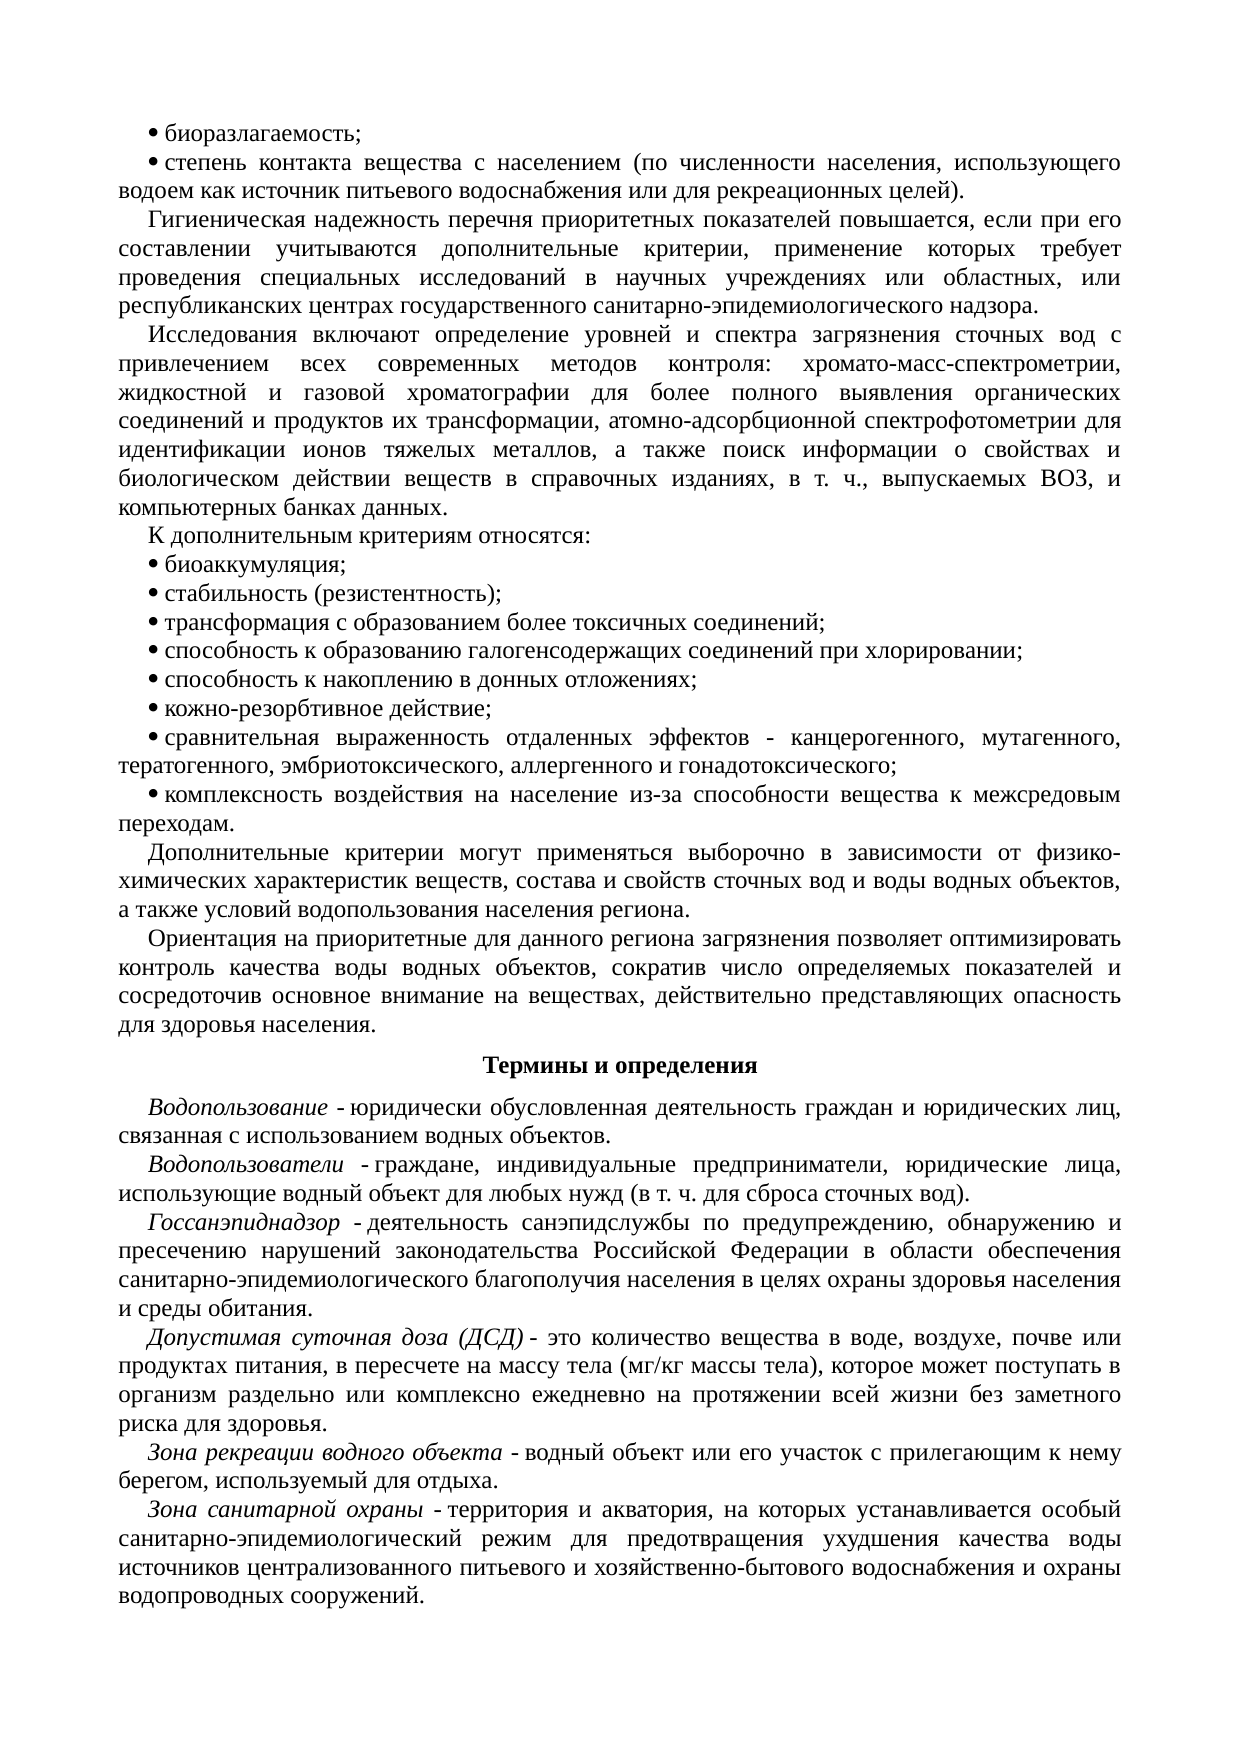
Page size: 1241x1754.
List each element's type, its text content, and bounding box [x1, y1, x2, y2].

text · степень контакта вещества с населением (по численности населения, использующего водоем как источник питьевого водоснабжения или для рекреационных целей). [118, 147, 1122, 204]
text · способность к накоплению в донных отложениях; [118, 664, 1122, 693]
text Водопользователи - граждане, индивидуальные предприниматели, юридические лица, использующие водный объект для любых нужд (в т. ч. для сброса сточных вод). [118, 1149, 1122, 1207]
text · сравнительная выраженность отдаленных эффектов - канцерогенного, мутагенного, тератогенного, эмбриотоксического, аллергенного и гонадотоксического; [118, 722, 1122, 779]
text Исследования включают определение уровней и спектра загрязнения сточных вод с привлечением всех современных методов контроля: хромато-масс-спектрометрии, жидкостной и газовой хроматографии для более полного выявления органических соединений и продуктов их трансформации, атомно-адсорбционной спектрофотометрии для идентификации ионов тяжелых металлов, а также поиск информации о свойствах и биологическом действии веществ в справочных изданиях, в т. ч., выпускаемых ВОЗ, и компьютерных банках данных. [118, 319, 1122, 521]
text Госсанэпиднадзор - деятельность санэпидслужбы по предупреждению, обнаружению и пресечению нарушений законодательства Российской Федерации в области обеспечения санитарно-эпидемиологического благополучия населения в целях охраны здоровья населения и среды обитания. [118, 1207, 1122, 1322]
text Допустимая суточная доза (ДСД) - это количество вещества в воде, воздухе, почве или продуктах питания, в пересчете на массу тела (мг/кг массы тела), которое может поступать в организм раздельно или комплексно ежедневно на протяжении всей жизни без заметного риска для здоровья. [118, 1322, 1122, 1437]
subtitle Термины и определения [118, 1051, 1122, 1079]
text Ориентация на приоритетные для данного региона загрязнения позволяет оптимизировать контроль качества воды водных объектов, сократив число определяемых показателей и сосредоточив основное внимание на веществах, действительно представляющих опасность для здоровья населения. [118, 923, 1122, 1038]
text Зона санитарной охраны - территория и акватория, на которых устанавливается особый санитарно-эпидемиологический режим для предотвращения ухудшения качества воды источников централизованного питьевого и хозяйственно-бытового водоснабжения и охраны водопроводных сооружений. [118, 1494, 1122, 1609]
text · биоразлагаемость; [118, 118, 1122, 147]
text Водопользование - юридически обусловленная деятельность граждан и юридических лиц, связанная с использованием водных объектов. [118, 1092, 1122, 1149]
text · комплексность воздействия на население из-за способности вещества к межсредовым переходам. [118, 779, 1122, 837]
text · стабильность (резистентность); [118, 578, 1122, 607]
text Гигиеническая надежность перечня приоритетных показателей повышается, если при его составлении учитываются дополнительные критерии, применение которых требует проведения специальных исследований в научных учреждениях или областных, или республиканских центрах государственного санитарно-эпидемиологического надзора. [118, 204, 1122, 319]
text · биоаккумуляция; [118, 549, 1122, 578]
text Зона рекреации водного объекта - водный объект или его участок с прилегающим к нему берегом, используемый для отдыха. [118, 1437, 1122, 1494]
text · трансформация с образованием более токсичных соединений; [118, 607, 1122, 636]
text · кожно-резорбтивное действие; [118, 693, 1122, 722]
text Дополнительные критерии могут применяться выборочно в зависимости от физико-химических характеристик веществ, состава и свойств сточных вод и воды водных объектов, а также условий водопользования населения региона. [118, 837, 1122, 923]
text · способность к образованию галогенсодержащих соединений при хлорировании; [118, 636, 1122, 664]
text К дополнительным критериям относятся: [118, 521, 1122, 549]
